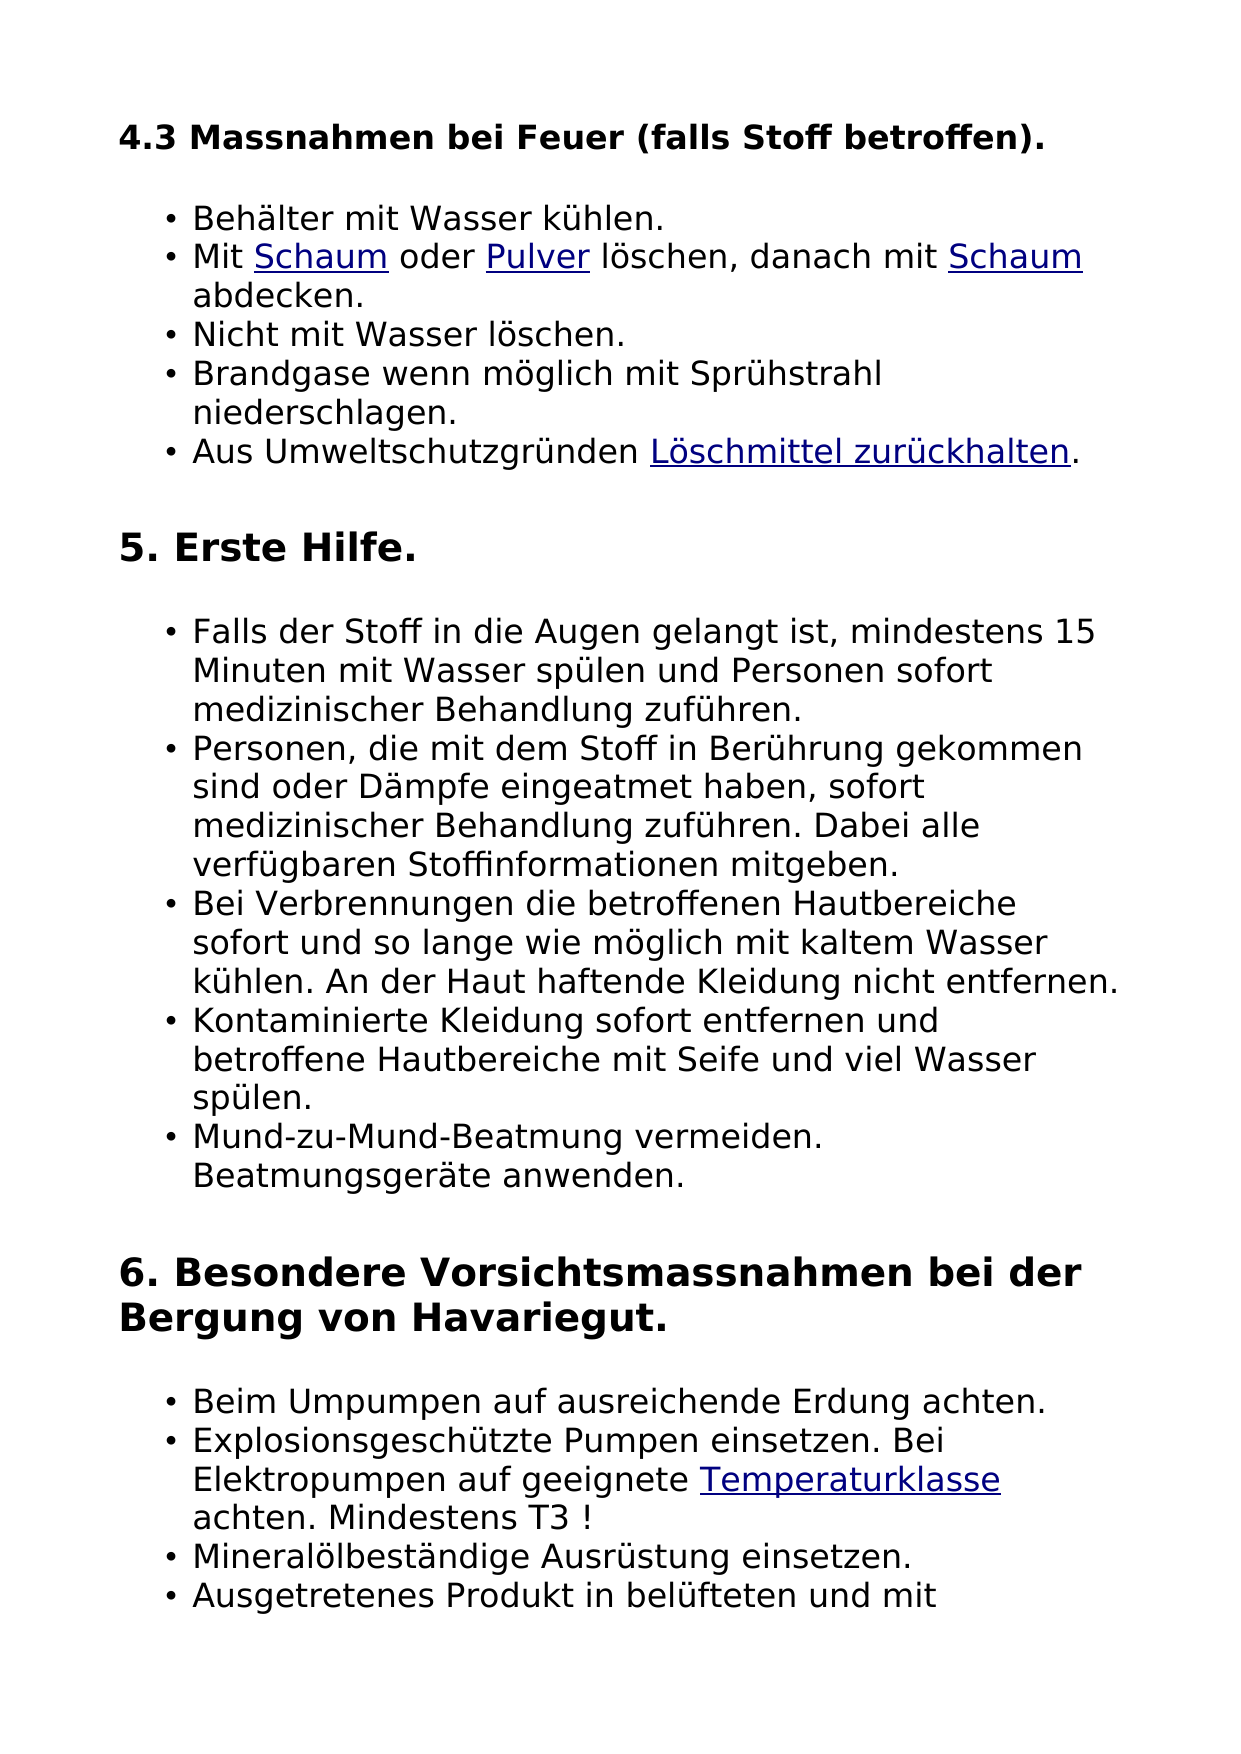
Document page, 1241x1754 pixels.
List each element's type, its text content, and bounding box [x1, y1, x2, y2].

list Aus Umweltschutzgründen Löschmittel zurückhalten. [177, 432, 1122, 471]
list Ausgetretenes Produkt in belüfteten und mit [177, 1577, 1122, 1615]
list Falls der Stoff in die Augen gelangt ist, mindestens 15 Minuten mit Wasser spülen und Personen sofort medizinischer Behandlung zuführen. [177, 613, 1122, 729]
list Nicht mit Wasser löschen. [177, 316, 1122, 354]
subtitle 6. Besondere Vorsichtsmassnahmen bei der Bergung von Havariegut. [118, 1250, 1122, 1340]
list Personen, die mit dem Stoff in Berührung gekommen sind oder Dämpfe eingeatmet haben, sofort medizinischer Behandlung zuführen. Dabei alle verfügbaren Stoffinformationen mitgeben. [177, 729, 1122, 884]
subtitle 5. Erste Hilfe. [118, 525, 1122, 571]
list Behälter mit Wasser kühlen. [177, 199, 1122, 238]
list Mit Schaum oder Pulver löschen, danach mit Schaum abdecken. [177, 238, 1122, 316]
list Kontaminierte Kleidung sofort entfernen und betroffene Hautbereiche mit Seife und viel Wasser spülen. [177, 1001, 1122, 1118]
subtitle 4.3 Massnahmen bei Feuer (falls Stoff betroffen). [118, 118, 1122, 157]
list Mund-zu-Mund-Beatmung vermeiden. Beatmungsgeräte anwenden. [177, 1118, 1122, 1195]
list Brandgase wenn möglich mit Sprühstrahl niederschlagen. [177, 354, 1122, 432]
list Bei Verbrennungen die betroffenen Hautbereiche sofort und so lange wie möglich mit kaltem Wasser kühlen. An der Haut haftende Kleidung nicht entfernen. [177, 884, 1122, 1001]
list Mineralölbeständige Ausrüstung einsetzen. [177, 1538, 1122, 1577]
list Beim Umpumpen auf ausreichende Erdung achten. [177, 1382, 1122, 1421]
list Explosionsgeschützte Pumpen einsetzen. Bei Elektropumpen auf geeignete Temperaturklasse achten. Mindestens T3 ! [177, 1421, 1122, 1538]
